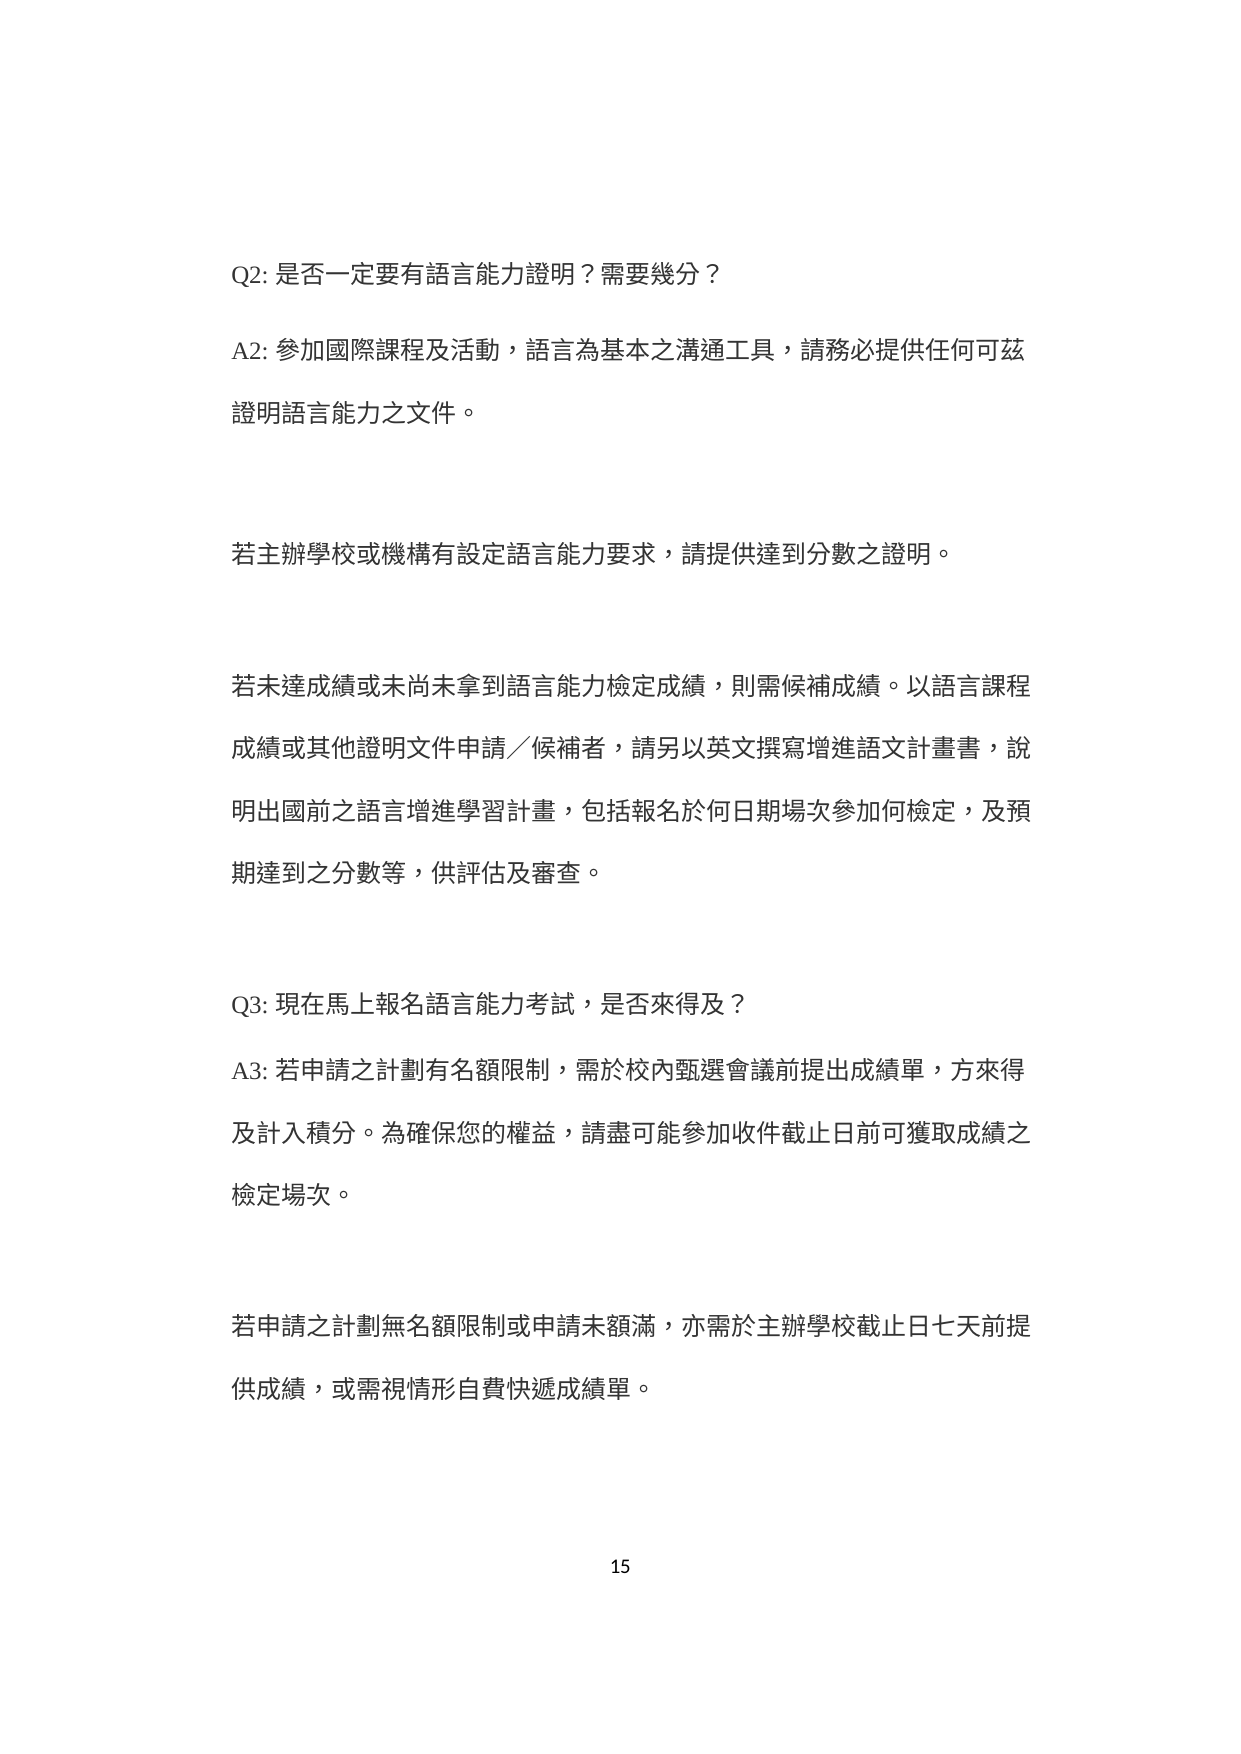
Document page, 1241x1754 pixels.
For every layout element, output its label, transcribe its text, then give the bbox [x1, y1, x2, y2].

table_cell [188, 641, 229, 894]
table_cell [188, 230, 229, 295]
table_cell [188, 1410, 229, 1476]
table_cell [229, 164, 1053, 230]
table_cell [188, 1282, 229, 1410]
table_cell [188, 164, 229, 230]
table_cell [188, 1216, 229, 1282]
table_cell [188, 510, 229, 576]
table_cell Q3: 現在馬上報名語言能力考試，是否來得及？ [229, 960, 1053, 1026]
table_cell [188, 1026, 229, 1216]
table_cell Q2: 是否一定要有語言能力證明？需要幾分？ [229, 230, 1053, 295]
table_cell [229, 576, 1053, 641]
table_cell A2: 參加國際課程及活動，語言為基本之溝通工具，請務必提供任何可茲證明語言能力之文件。 [229, 295, 1053, 444]
table_cell 若未達成績或未尚未拿到語言能力檢定成績，則需候補成績。以語言課程成績或其他證明文件申請／候補者，請另以英文撰寫增進語文計畫書，說明出國前之語言增進學習計畫，包括報名於何日期場次參加何檢定，及預期達到之分數等，供評估及審查。 [229, 641, 1053, 894]
table_cell A3: 若申請之計劃有名額限制，需於校內甄選會議前提出成績單，方來得及計入積分。為確保您的權益，請盡可能參加收件截止日前可獲取成績之檢定場次。 [229, 1026, 1053, 1216]
table_cell [188, 576, 229, 641]
table_cell [188, 894, 229, 960]
table_cell 若主辦學校或機構有設定語言能力要求，請提供達到分數之證明。 [229, 510, 1053, 576]
table_cell [188, 444, 229, 510]
table_cell [229, 1216, 1053, 1282]
table_cell [229, 1410, 1053, 1476]
table_cell [188, 295, 229, 444]
table_cell [229, 894, 1053, 960]
table_cell [229, 444, 1053, 510]
table_cell [188, 960, 229, 1026]
table_cell 若申請之計劃無名額限制或申請未額滿，亦需於主辦學校截止日七天前提供成績，或需視情形自費快遞成績單。 [229, 1282, 1053, 1410]
